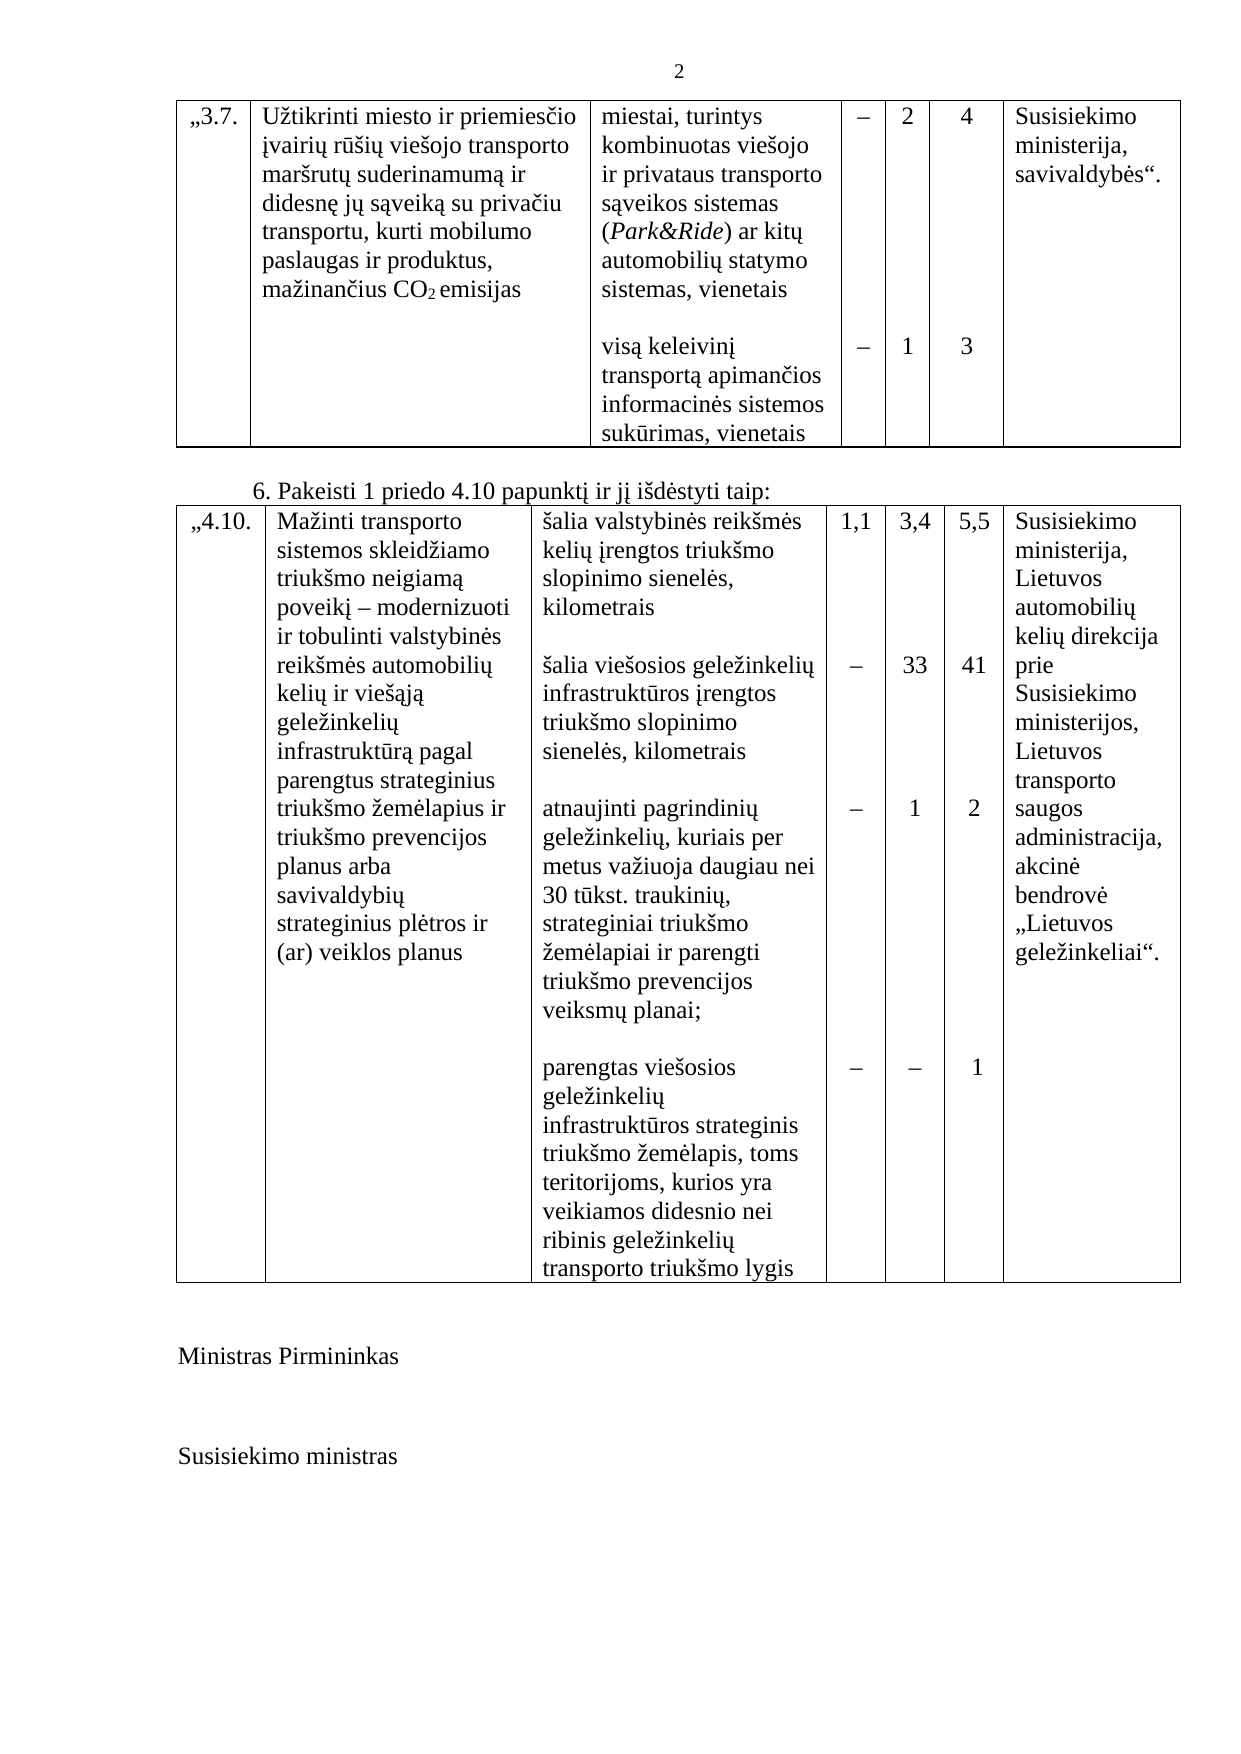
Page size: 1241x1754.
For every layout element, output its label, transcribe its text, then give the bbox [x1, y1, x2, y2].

table_cell [764, 1391, 1203, 1470]
table_header „3.7. [177, 101, 250, 446]
table_header Susisiekimo ministerija, savivaldybės“. [1004, 101, 1180, 446]
table_header „4.10. [177, 506, 265, 1282]
table_header 4 3 [930, 101, 1003, 446]
table_header – – [842, 101, 885, 446]
table_header Mažinti transporto sistemos skleidžiamo triukšmo neigiamą poveikį – modernizuoti ir tobulinti valstybinės reikšmės automobilių kelių ir viešąją geležinkelių infrastruktūrą pagal parengtus strateginius triukšmo žemėlapius ir triukšmo prevencijos planus arba savivaldybių strateginius plėtros ir (ar) veiklos planus [266, 506, 531, 1282]
table_header Ministras Pirmininkas [177, 1312, 705, 1391]
table_header 5,5 41 2 1 [945, 506, 1003, 1282]
table_header [705, 1312, 764, 1391]
table_header 3,4 33 1 – [886, 506, 944, 1282]
table_cell [705, 1391, 764, 1470]
table_header 2 1 [886, 101, 929, 446]
table_header 1,1 – – – [827, 506, 885, 1282]
table_header Susisiekimo ministerija, Lietuvos automobilių kelių direkcija prie Susisiekimo ministerijos, Lietuvos transporto saugos administracija, akcinė bendrovė „Lietuvos geležinkeliai“. [1004, 506, 1180, 1282]
table_cell Susisiekimo ministras [177, 1391, 705, 1470]
table_header šalia valstybinės reikšmės kelių įrengtos triukšmo slopinimo sienelės, kilometrais šalia viešosios geležinkelių infrastruktūros įrengtos triukšmo slopinimo sienelės, kilometrais atnaujinti pagrindinių geležinkelių, kuriais per metus važiuoja daugiau nei 30 tūkst. traukinių, strateginiai triukšmo žemėlapiai ir parengti triukšmo prevencijos veiksmų planai; parengtas viešosios geležinkelių infrastruktūros strateginis triukšmo žemėlapis, toms teritorijoms, kurios yra veikiamos didesnio nei ribinis geležinkelių transporto triukšmo lygis [532, 506, 826, 1282]
table_header Užtikrinti miesto ir priemiesčio įvairių rūšių viešojo transporto maršrutų suderinamumą ir didesnę jų sąveiką su privačiu transportu, kurti mobilumo paslaugas ir produktus, mažinančius CO2 emisijas [251, 101, 590, 446]
text 6. Pakeisti 1 priedo 4.10 papunktį ir jį išdėstyti taip: [177, 476, 1181, 505]
table_header [764, 1312, 1203, 1391]
table_header miestai, turintys kombinuotas viešojo ir privataus transporto sąveikos sistemas (Park&Ride) ar kitų automobilių statymo sistemas, vienetais visą keleivinį transportą apimančios informacinės sistemos sukūrimas, vienetais [591, 101, 841, 446]
